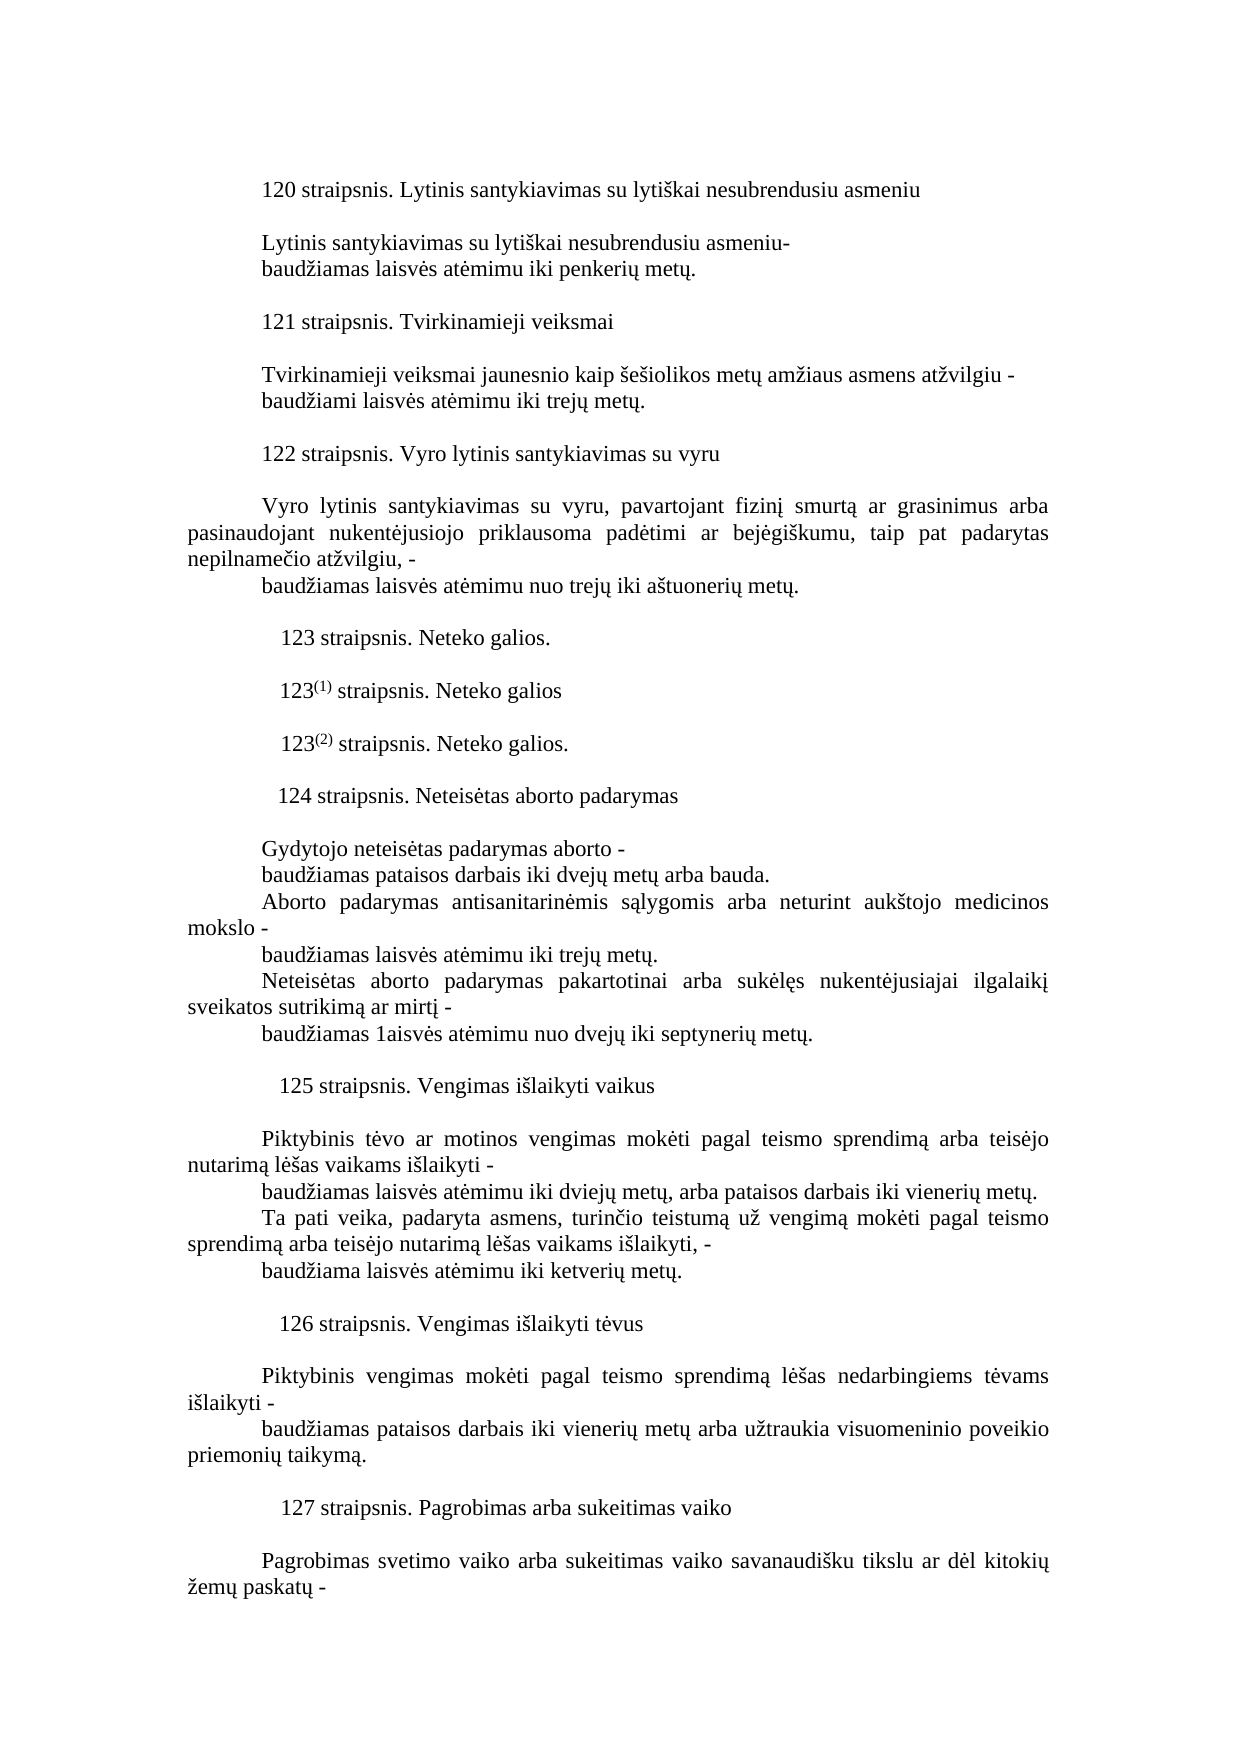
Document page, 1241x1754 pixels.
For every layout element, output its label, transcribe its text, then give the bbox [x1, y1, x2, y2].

text 123(2) straipsnis. Neteko galios. [206, 730, 1050, 756]
text Pagrobimas svetimo vaiko arba sukeitimas vaiko savanaudišku tikslu ar dėl kitokių žemų paskatų - [187, 1547, 1050, 1599]
text 125 straipsnis. Vengimas išlaikyti vaikus [205, 1072, 1050, 1099]
text Vyro lytinis santykiavimas su vyru, pavartojant fizinį smurtą ar grasinimus arba pasinaudojant nukentėjusiojo priklausoma padėtimi ar bejėgiškumu, taip pat padarytas nepilnamečio atžvilgiu, - [187, 493, 1050, 572]
text 120 straipsnis. Lytinis santykiavimas su lytiškai nesubrendusiu asmeniu [261, 176, 1050, 203]
text Aborto padarymas antisanitarinėmis sąlygomis arba neturint aukštojo medicinos mokslo - [187, 888, 1050, 941]
text 121 straipsnis. Tvirkinamieji veiksmai [261, 308, 1050, 334]
text baudžiama laisvės atėmimu iki ketverių metų. [208, 1257, 1050, 1283]
text Ta pati veika, padaryta asmens, turinčio teistumą už vengimą mokėti pagal teismo sprendimą arba teisėjo nutarimą lėšas vaikams išlaikyti, - [187, 1204, 1050, 1257]
text baudžiamas laisvės atėmimu nuo trejų iki aštuonerių metų. [187, 572, 1050, 598]
text baudžiamas pataisos darbais iki vienerių metų arba užtraukia visuomeninio poveikio priemonių taikymą. [187, 1415, 1050, 1468]
text baudžiami laisvės atėmimu iki trejų metų. [205, 387, 1050, 413]
text 124 straipsnis. Neteisėtas aborto padarymas [203, 782, 1050, 809]
text baudžiamas laisvės atėmimu iki dviejų metų, arba pataisos darbais iki vienerių metų. [187, 1178, 1050, 1204]
text baudžiamas laisvės atėmimu iki trejų metų. [205, 941, 1050, 967]
text Piktybinis vengimas mokėti pagal teismo sprendimą lėšas nedarbingiems tėvams išlaikyti - [187, 1362, 1050, 1415]
text 127 straipsnis. Pagrobimas arba sukeitimas vaiko [206, 1494, 1050, 1520]
text 126 straipsnis. Vengimas išlaikyti tėvus [205, 1309, 1050, 1336]
text Tvirkinamieji veiksmai jaunesnio kaip šešiolikos metų amžiaus asmens atžvilgiu - [187, 361, 1050, 387]
text baudžiamas 1aisvės atėmimu nuo dvejų iki septynerių metų. [187, 1020, 1050, 1046]
text Piktybinis tėvo ar motinos vengimas mokėti pagal teismo sprendimą arba teisėjo nutarimą lėšas vaikams išlaikyti - [187, 1125, 1050, 1178]
text 123(1) straipsnis. Neteko galios [205, 677, 1050, 703]
text Lytinis santykiavimas su lytiškai nesubrendusiu asmeniu- [261, 229, 1050, 255]
text baudžiamas pataisos darbais iki dvejų metų arba bauda. [187, 862, 1050, 888]
text Neteisėtas aborto padarymas pakartotinai arba sukėlęs nukentėjusiajai ilgalaikį sveikatos sutrikimą ar mirtį - [187, 967, 1050, 1020]
text 123 straipsnis. Neteko galios. [206, 624, 1050, 651]
text baudžiamas laisvės atėmimu iki penkerių metų. [261, 255, 1050, 282]
text Gydytojo neteisėtas padarymas aborto - [203, 835, 1050, 862]
text 122 straipsnis. Vyro lytinis santykiavimas su vyru [206, 440, 1050, 466]
